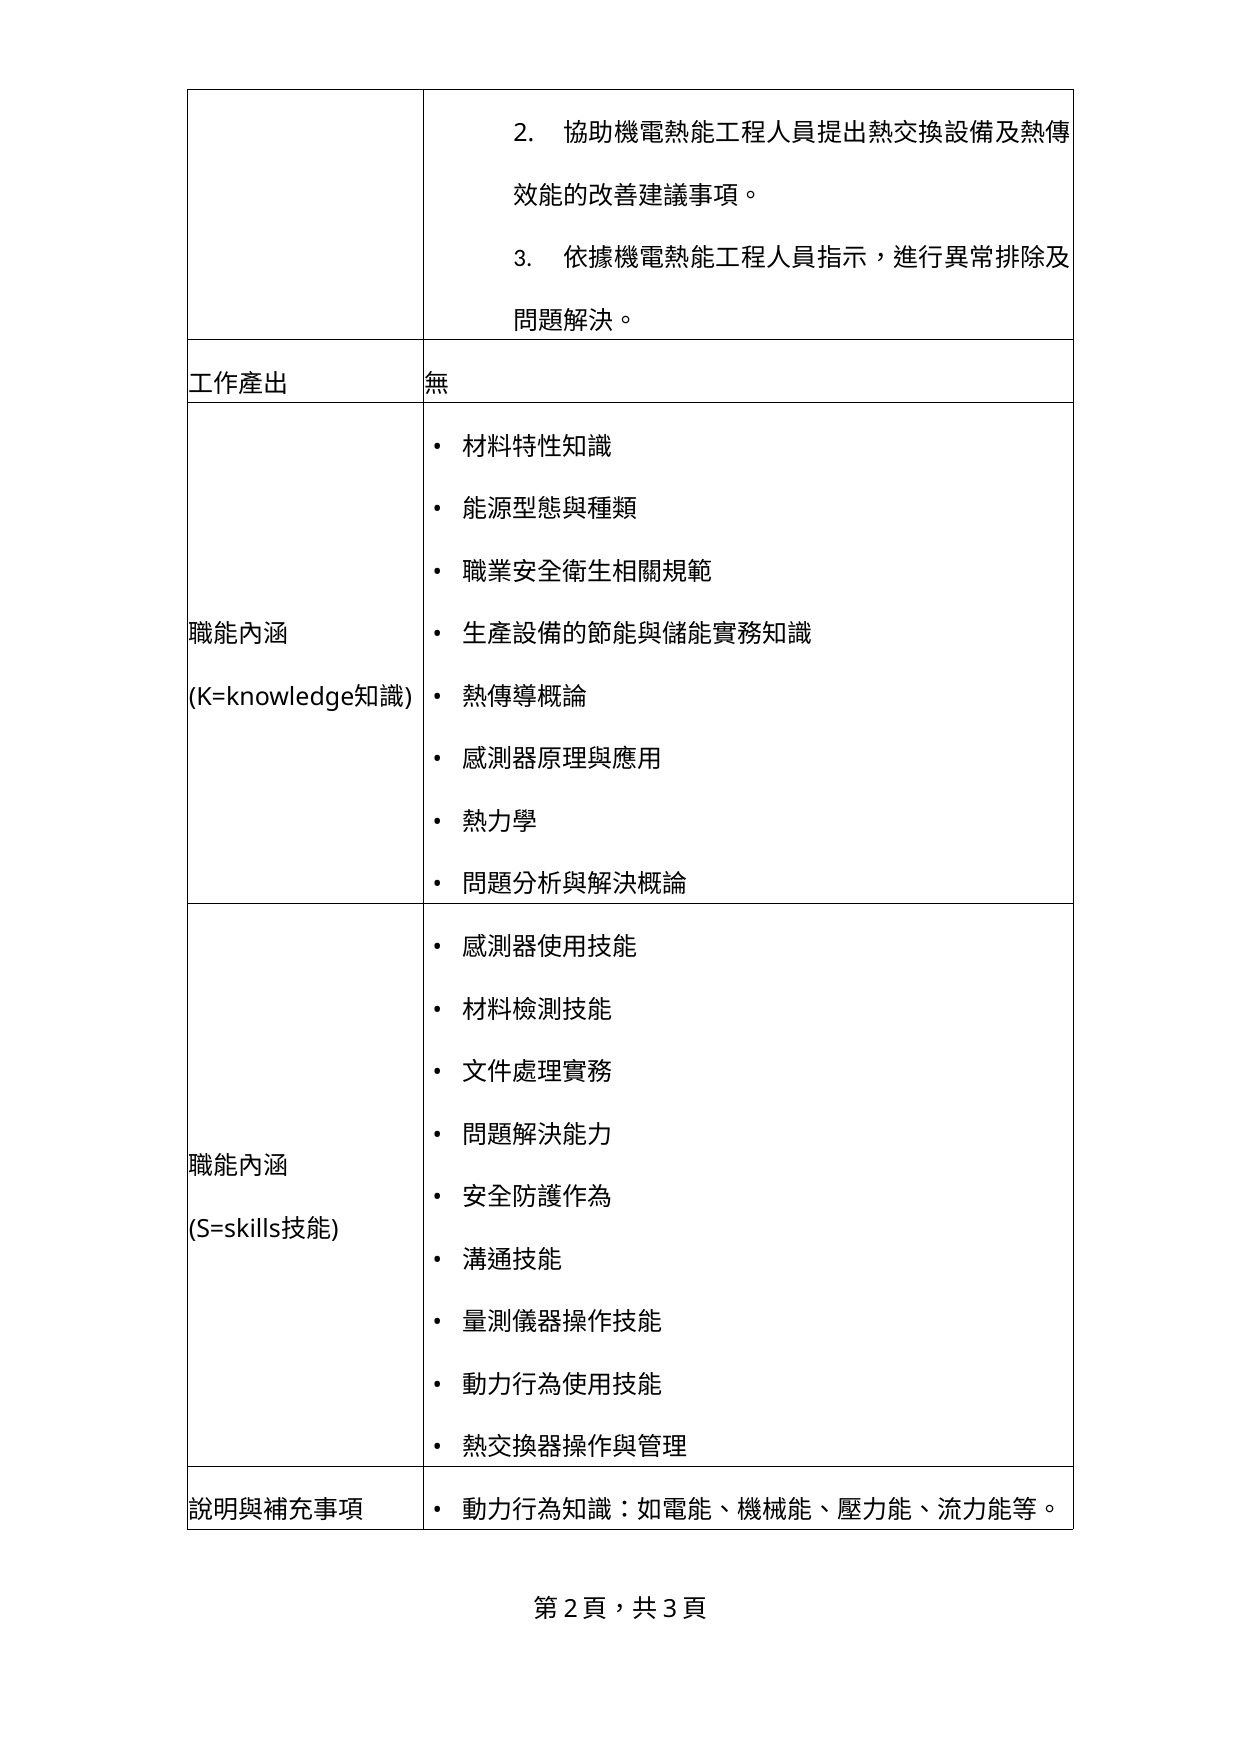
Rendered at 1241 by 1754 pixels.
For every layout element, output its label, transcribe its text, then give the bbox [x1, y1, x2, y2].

table_cell 職能內涵 (S=skills技能) [188, 904, 423, 1466]
table_cell 工作產出 [188, 340, 423, 402]
table_cell 操作固相轉換為固相的熱交換運用設備 認識各種熱傳材料，並能充分運用在熱轉移、散熱、或其他應用。 協助控管產品生產製造時的能源損耗。 執行熱交換器轉換為高階能量時的量測作業。 操作固相轉換為液相的熱交換運用設備 熟練固相轉液相的操作程序，以進行熱傳作業。 協助控管產品生產製造時的能源耗損。 執行熱能轉換為其他能量時的量測作業。 操作液相轉換為液相的熱交換運用設備 熟練液相轉液相的操作程序，以進行熱傳作業。 熟練液相轉汽相或其他相別的操作程序，以進行熱傳作業。 協助控管產品生產製造時的能源耗損。 執行動能轉換的量測作業。 熱交換設備異常與問題通報 通報熱交換設備異常事項。 協助機電熱能工程人員提出熱交換設備及熱傳效能的改善建議事項。 依據機電熱能工程人員指示，進行異常排除及問題解決。 [424, 90, 1073, 339]
table_cell 感測器使用技能 材料檢測技能 文件處理實務 問題解決能力 安全防護作為 溝通技能 量測儀器操作技能 動力行為使用技能 熱交換器操作與管理 [424, 904, 1073, 1466]
table_cell [188, 90, 423, 339]
table_cell 無 [424, 340, 1073, 402]
table_cell 材料特性知識 能源型態與種類 職業安全衛生相關規範 生產設備的節能與儲能實務知識 熱傳導概論 感測器原理與應用 熱力學 問題分析與解決概論 [424, 403, 1073, 903]
table_cell 職能內涵 (K=knowledge知識) [188, 403, 423, 903]
table_cell 動力行為知識：如電能、機械能、壓力能、流力能等。 材料特性知識：如材料的熱焓值、傳熱係數等。 感測器：如溫度、壓力、流量、電流計等。 量測儀器：包括量測電流、壓力、溫度、濕度等相關儀器。 [424, 1467, 1073, 1529]
table_cell 說明與補充事項 [188, 1467, 423, 1529]
